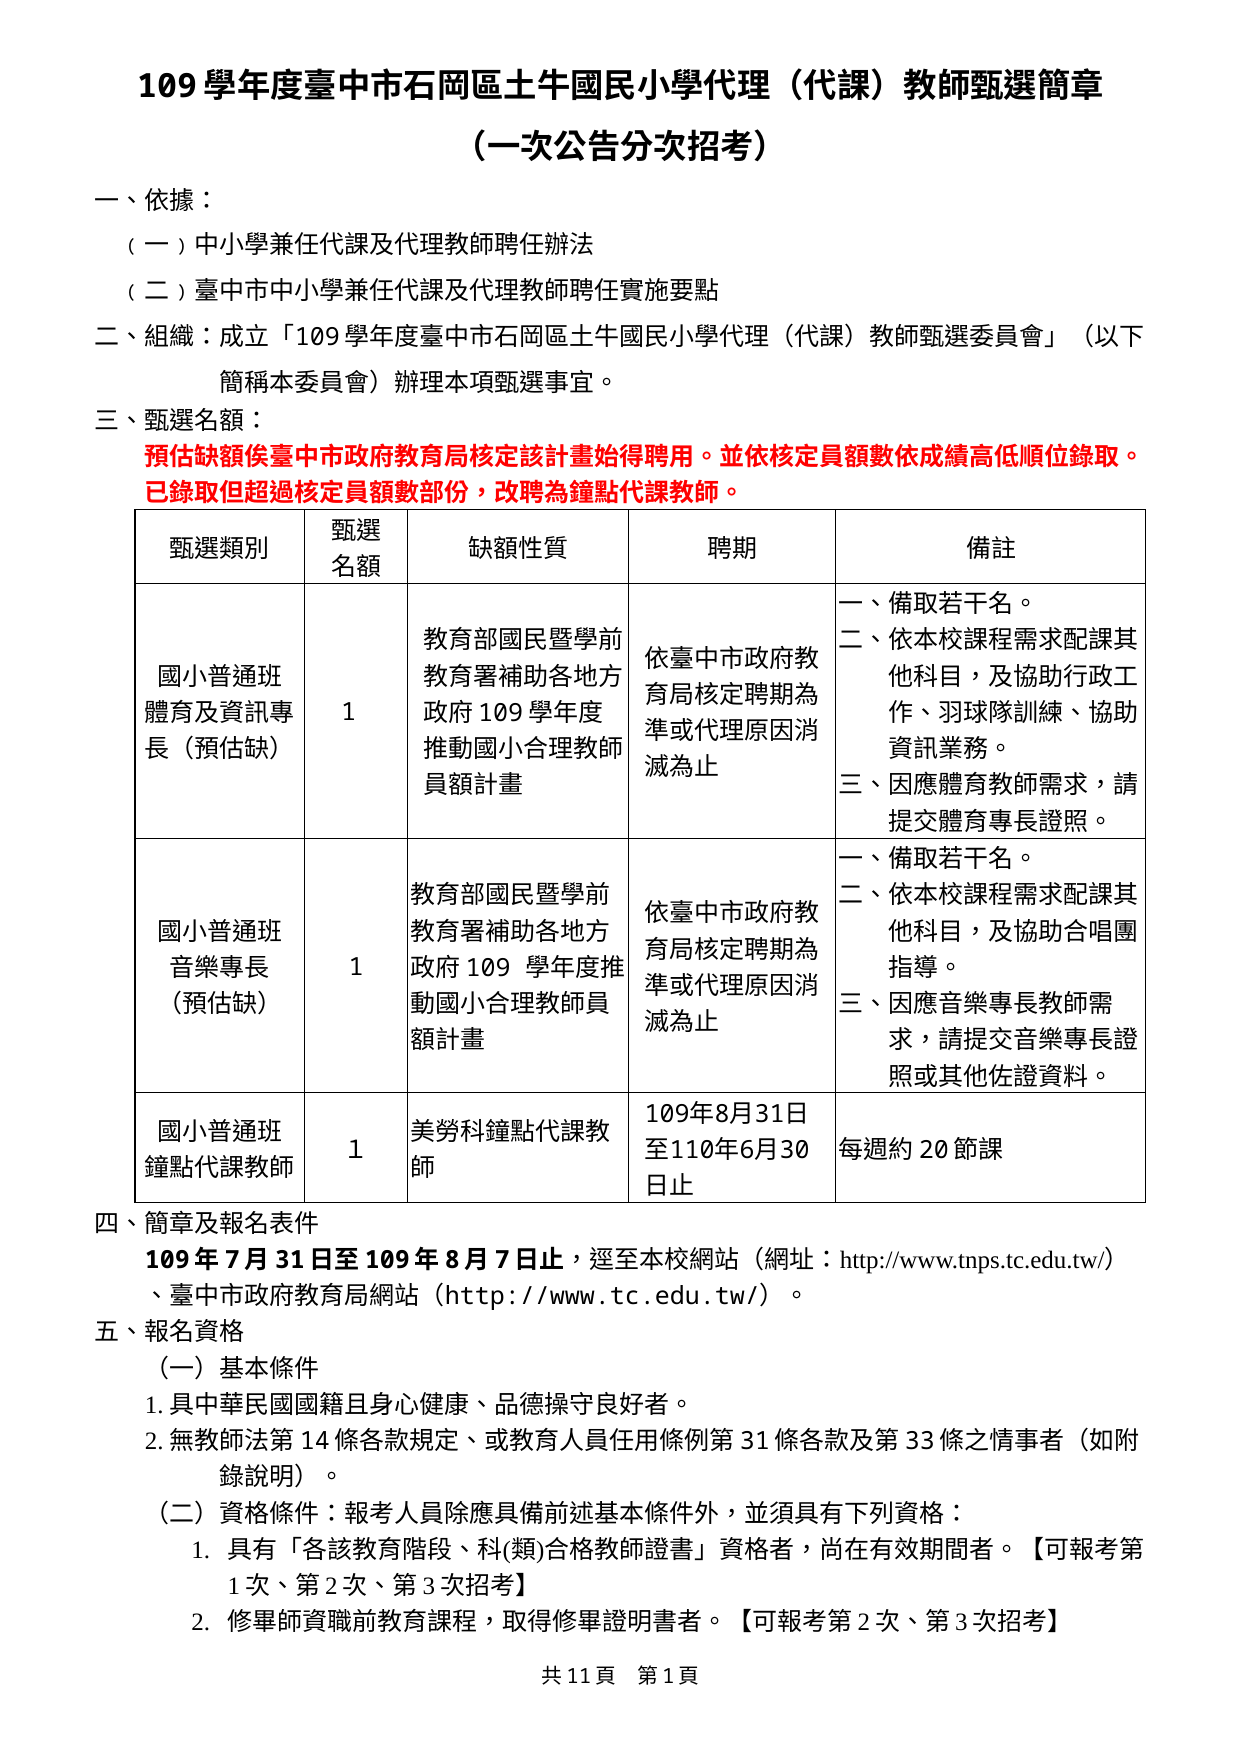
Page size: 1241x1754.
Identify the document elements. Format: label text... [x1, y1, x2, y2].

text （一次公告分次招考） [94, 120, 1146, 168]
table_header 缺額性質 [408, 510, 628, 583]
table_cell 教育部國民暨學前教育署補助各地方政府109 學年度推動國小合理教師員額計畫 [408, 839, 628, 1092]
table_cell 每週約20節課 [836, 1093, 1145, 1202]
table_cell 依臺中市政府教育局核定聘期為準或代理原因消滅為止 [629, 584, 835, 837]
list 具有「各該教育階段、科(類)合格教師證書」資格者，尚在有效期間者。【可報考第1次、第2次、第3次招考】 [191, 1529, 1146, 1602]
table_header 聘期 [629, 510, 835, 583]
table_cell 1 [305, 584, 407, 837]
table_cell 國小普通班 音樂專長 （預估缺） [136, 839, 304, 1092]
text 一、依據： [94, 181, 1146, 217]
text 五、報名資格 [94, 1312, 1146, 1348]
table_cell 依臺中市政府教育局核定聘期為準或代理原因消滅為止 [629, 839, 835, 1092]
table_cell 美勞科鐘點代課教師 [408, 1093, 628, 1202]
table_cell 109年8月31日至110年6月30日止 [629, 1093, 835, 1202]
table_cell 1 [305, 839, 407, 1092]
table_cell 國小普通班 體育及資訊專長（預估缺） [136, 584, 304, 837]
text 預估缺額俟臺中市政府教育局核定該計畫始得聘用。並依核定員額數依成績高低順位錄取。已錄取但超過核定員額數部份，改聘為鐘點代課教師。 [144, 437, 1146, 509]
table_header 備註 [836, 510, 1145, 583]
text （一）基本條件 [144, 1348, 1146, 1384]
table_cell 一、備取若干名。 二、依本校課程需求配課其他科目，及協助合唱團指導。 三、因應音樂專長教師需求，請提交音樂專長證照或其他佐證資料。 [836, 839, 1145, 1092]
text ﹙一﹚中小學兼任代課及代理教師聘任辦法 [119, 217, 1146, 263]
text 2. 無教師法第14條各款規定、或教育人員任用條例第31條各款及第33條之情事者（如附錄說明）。 [94, 1421, 1146, 1493]
text 二、組織：成立「109學年度臺中市石岡區土牛國民小學代理（代課）教師甄選委員會」（以下簡稱本委員會）辦理本項甄選事宜。 [94, 309, 1146, 400]
table_header 甄選 名額 [305, 510, 407, 583]
text （二）資格條件：報考人員除應具備前述基本條件外，並須具有下列資格： [144, 1493, 1146, 1529]
table_cell １ [305, 1093, 407, 1202]
text 109學年度臺中市石岡區土牛國民小學代理（代課）教師甄選簡章 [94, 59, 1146, 107]
text ﹙二﹚臺中市中小學兼任代課及代理教師聘任實施要點 [119, 263, 1146, 309]
table_cell 教育部國民暨學前教育署補助各地方政府109學年度推動國小合理教師員額計畫 [408, 584, 628, 837]
text 1. 具中華民國國籍且身心健康、品德操守良好者。 [94, 1384, 1146, 1421]
table_cell 一、備取若干名。 二、依本校課程需求配課其他科目，及協助行政工作、羽球隊訓練、協助資訊業務。 三、因應體育教師需求，請提交體育專長證照。 [836, 584, 1145, 837]
text 三、甄選名額： [94, 400, 1146, 437]
text 四、簡章及報名表件 109年7月31日至109年8月7日止，逕至本校網站（網址：http://www.tnps.tc.edu.tw/）、臺中市政府教育局網站（http://www.tc.edu.tw/）。 [94, 1203, 1146, 1312]
table_header 甄選類別 [136, 510, 304, 583]
list 修畢師資職前教育課程，取得修畢證明書者。【可報考第2次、第3次招考】 [191, 1602, 1146, 1638]
table_cell 國小普通班 鐘點代課教師 [136, 1093, 304, 1202]
